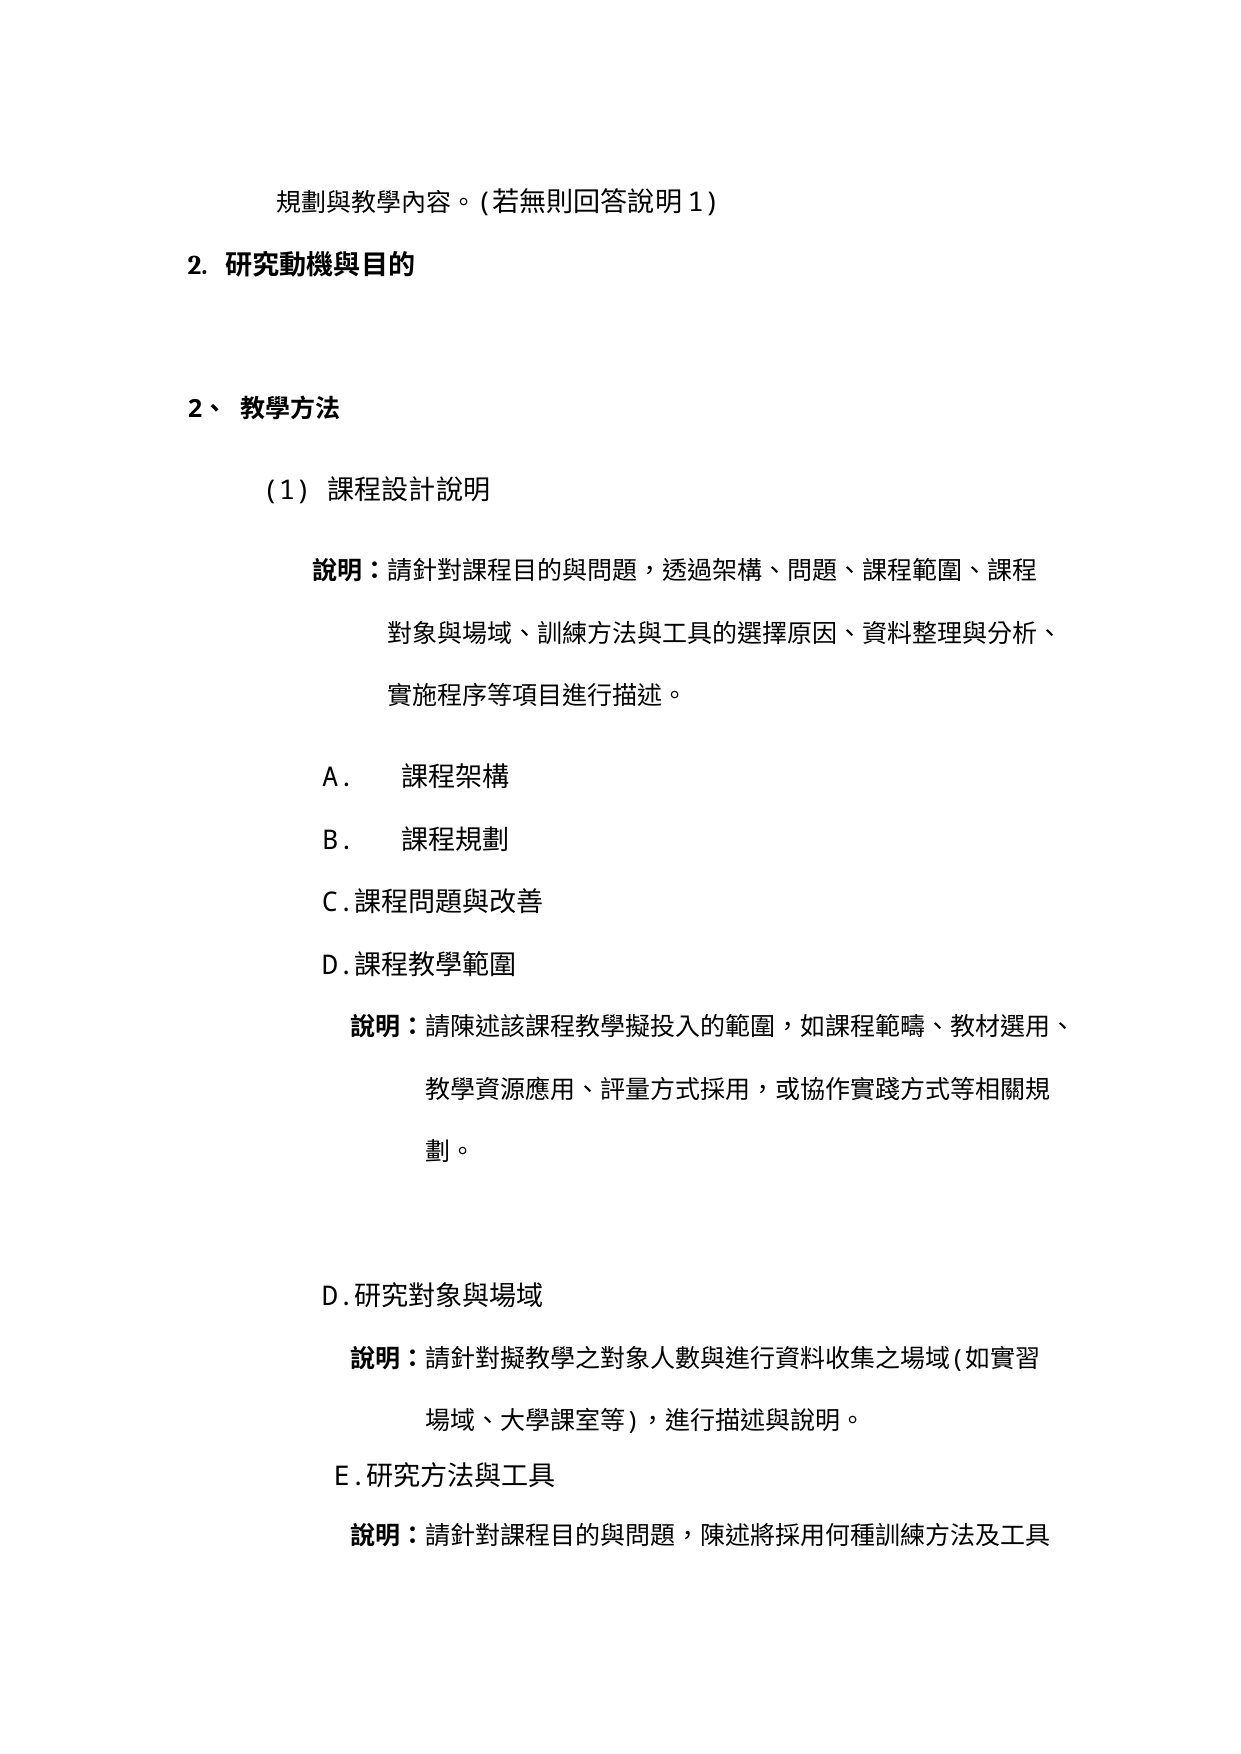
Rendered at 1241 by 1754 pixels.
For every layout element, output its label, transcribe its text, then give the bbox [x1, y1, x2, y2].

text E.研究方法與工具 [187, 1458, 1053, 1492]
text 說明：請針對課程目的與問題，透過架構、問題、課程範圍、課程對象與場域、訓練方法與工具的選擇原因、資料整理與分析、實施程序等項目進行描述。 [312, 527, 1053, 714]
text 2. 研究動機與目的 [187, 221, 1053, 283]
list 教學方法 [187, 364, 1053, 427]
list 課程規劃 [322, 796, 1053, 858]
text D.研究對象與場域 [321, 1252, 1053, 1314]
text 規劃與教學內容。(若無則回答說明1) [276, 158, 1053, 221]
text 說明：請陳述該課程教學擬投入的範圍，如課程範疇、教材選用、教學資源應用、評量方式採用，或協作實踐方式等相關規劃。 [350, 983, 1053, 1171]
text C.課程問題與改善 [321, 858, 1053, 921]
text (1) 課程設計說明 [262, 446, 1053, 508]
text D.課程教學範圍 [321, 921, 1053, 983]
text 說明：請針對課程目的與問題，陳述將採用何種訓練方法及工具 [350, 1492, 1053, 1554]
list 課程架構 [322, 733, 1053, 796]
text 說明：請針對擬教學之對象人數與進行資料收集之場域(如實習場域、大學課室等)，進行描述與說明。 [350, 1314, 1053, 1439]
